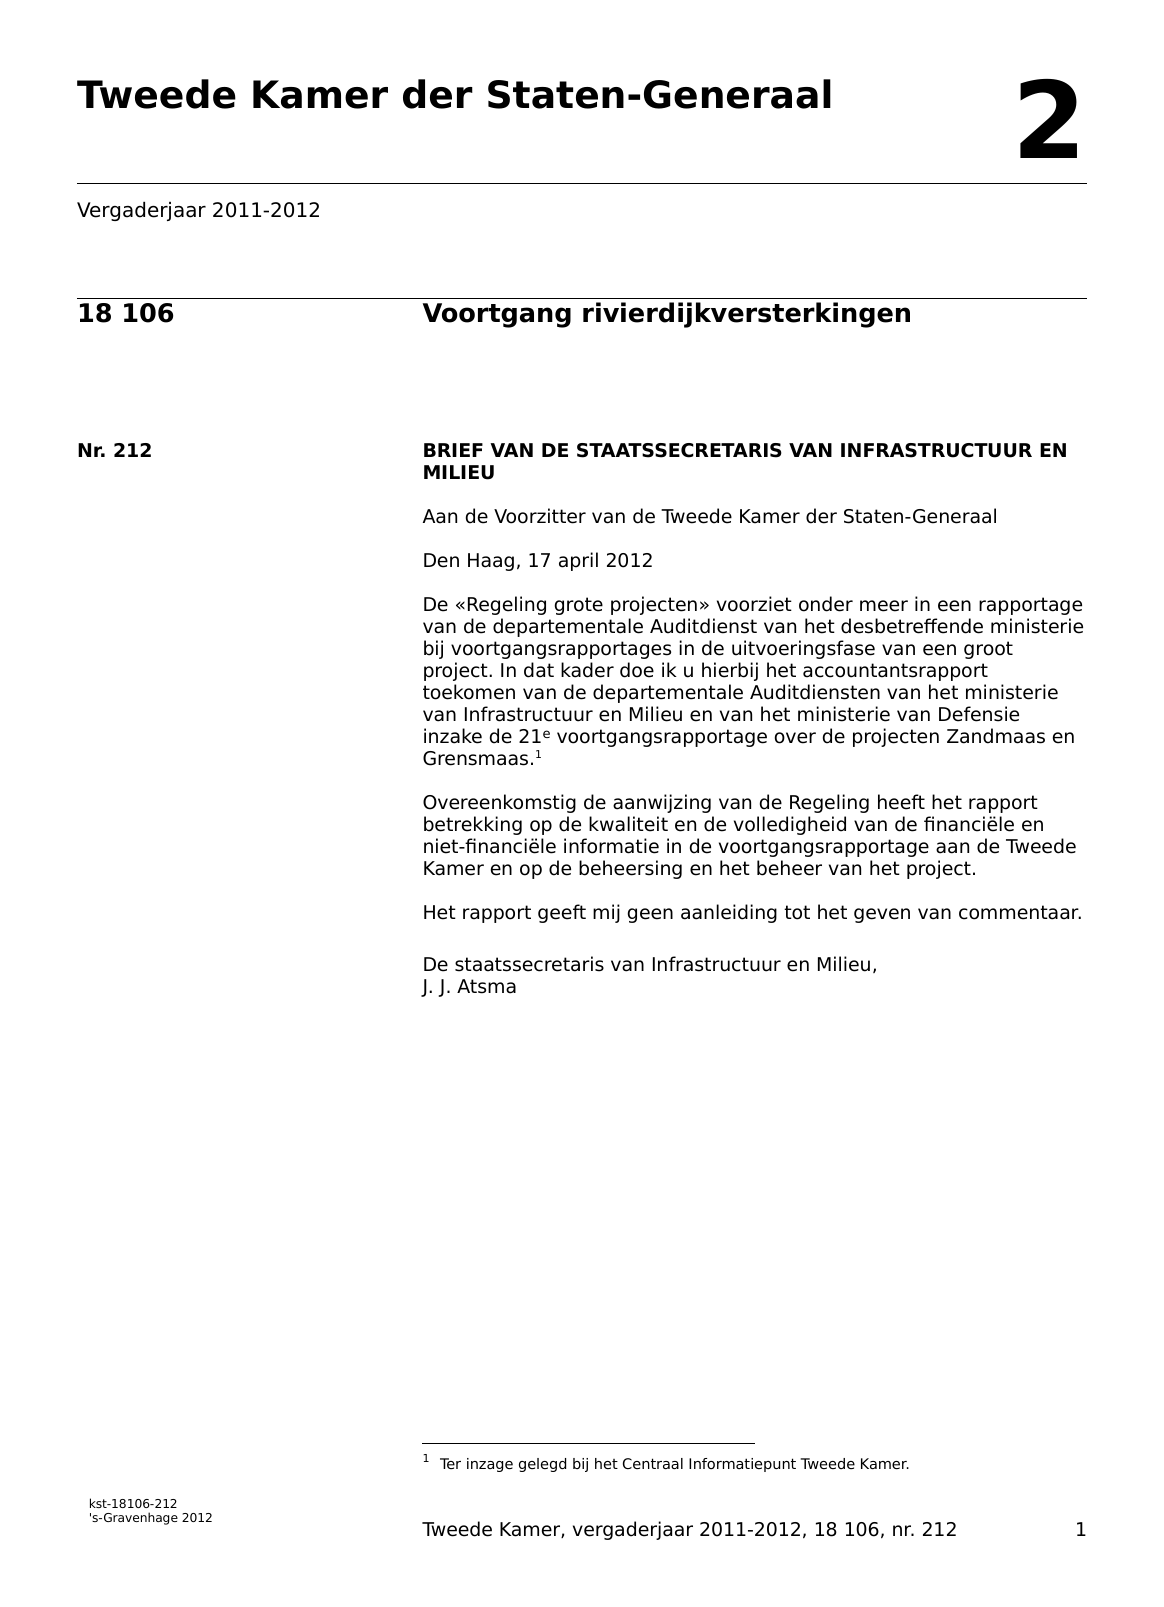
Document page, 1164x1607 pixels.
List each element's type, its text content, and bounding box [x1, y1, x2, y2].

table_header 2 [886, 59, 1087, 183]
subtitle 18 106 Voortgang rivierdijkversterkingen [77, 299, 1087, 329]
text Aan de Voorzitter van de Tweede Kamer der Staten-Generaal [422, 506, 1087, 528]
text Den Haag, 17 april 2012 [422, 550, 1087, 572]
text kst-18106-212 [88, 1497, 323, 1511]
text De «Regeling grote projecten» voorziet onder meer in een rapportage van de departementale Auditdienst van het desbetreffende ministerie bij voortgangsrapportages in de uitvoeringsfase van een groot project. In dat kader doe ik u hierbij het accountantsrapport toekomen van de departementale Auditdiensten van het ministerie van Infrastructuur en Milieu en van het ministerie van Defensie inzake de 21e voortgangsrapportage over de projecten Zandmaas en Grensmaas. [422, 594, 1087, 770]
text Het rapport geeft mij geen aanleiding tot het geven van commentaar. [422, 902, 1087, 924]
text 's-Gravenhage 2012 [88, 1511, 323, 1525]
text Overeenkomstig de aanwijzing van de Regeling heeft het rapport betrekking op de kwaliteit en de volledigheid van de financiële en niet-financiële informatie in de voortgangsrapportage aan de Tweede Kamer en op de beheersing en het beheer van het project. [422, 792, 1087, 880]
text De staatssecretaris van Infrastructuur en Milieu, J. J. Atsma [422, 954, 1087, 998]
text Ter inzage gelegd bij het Centraal Informatiepunt Tweede Kamer. [422, 1452, 1087, 1474]
subtitle Nr. 212 BRIEF VAN DE STAATSSECRETARIS VAN INFRASTRUCTUUR EN MILIEU [77, 440, 1087, 484]
table_header Tweede Kamer der Staten-Generaal [77, 59, 886, 183]
table_cell Vergaderjaar 2011-2012 [77, 184, 1087, 298]
